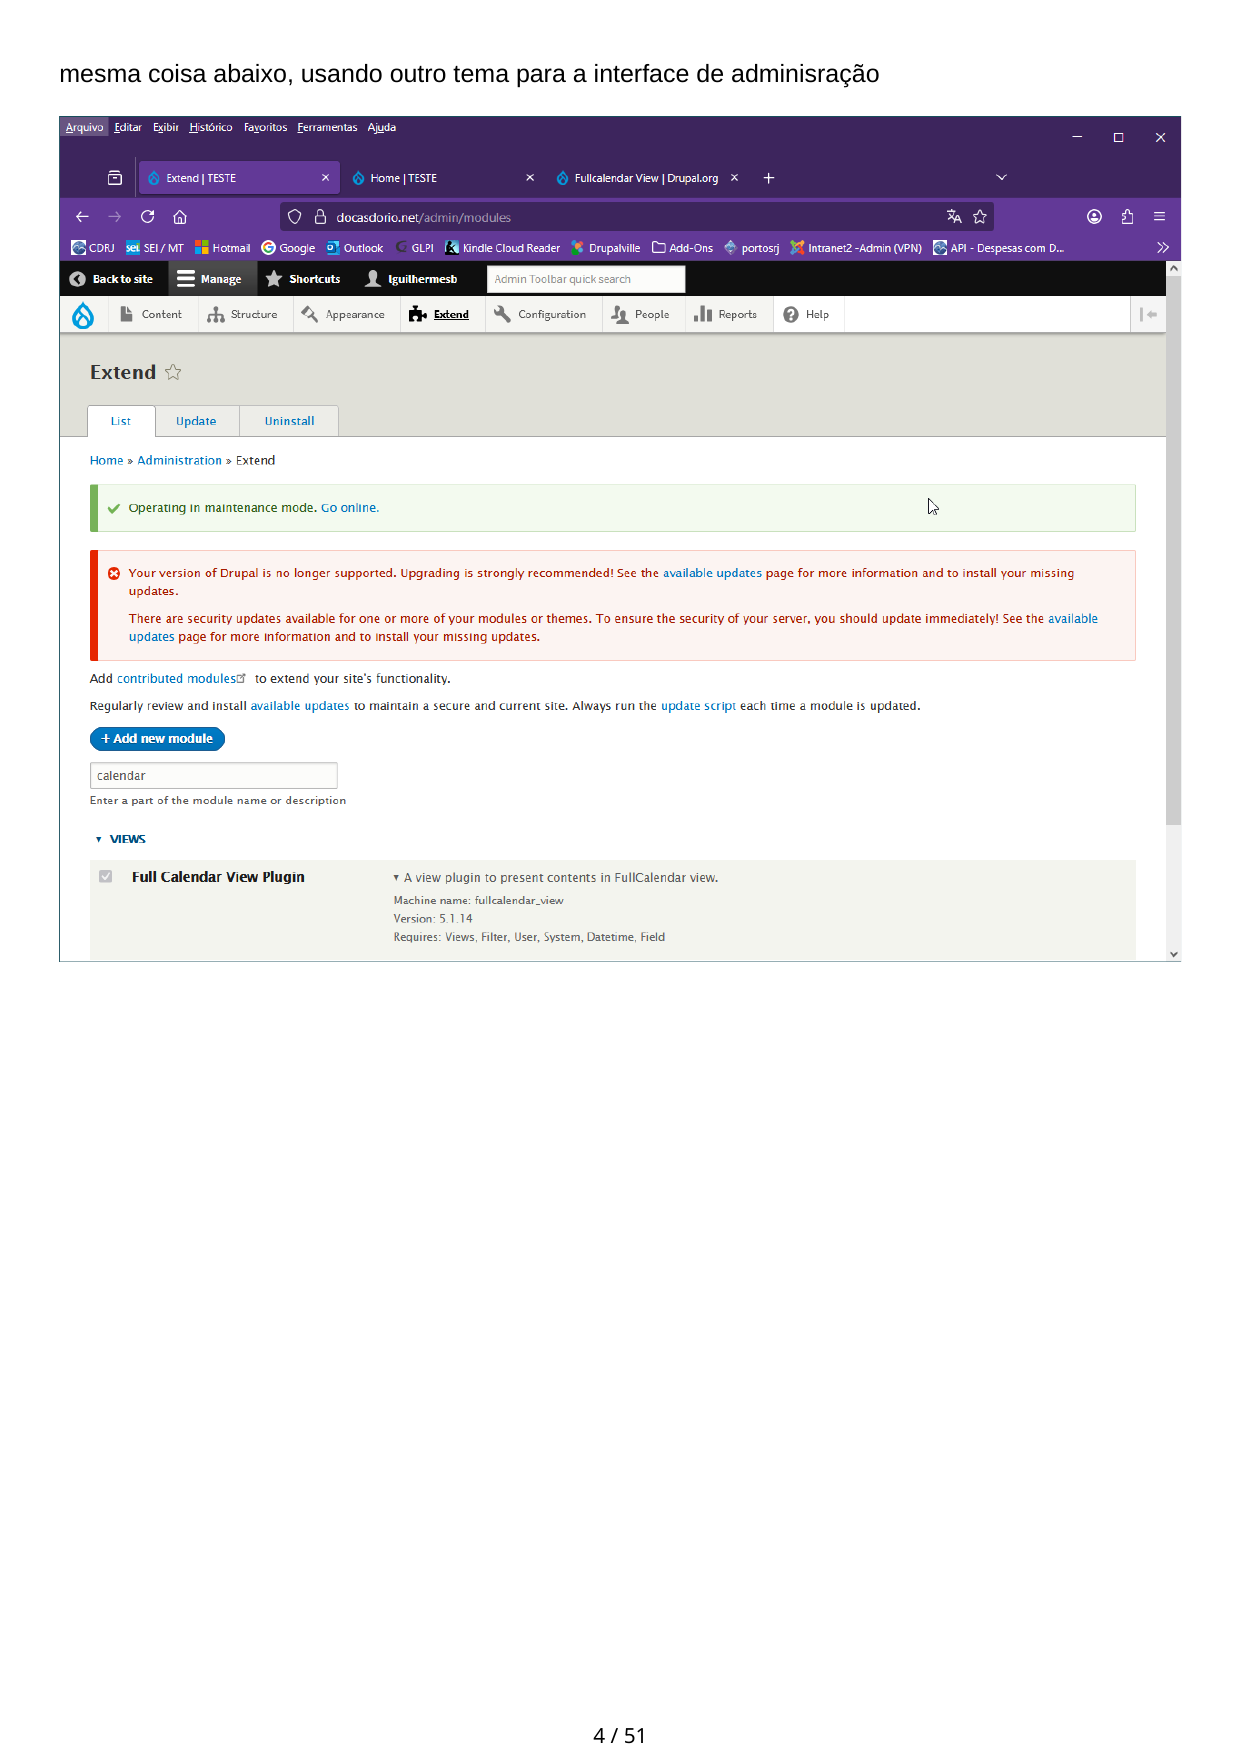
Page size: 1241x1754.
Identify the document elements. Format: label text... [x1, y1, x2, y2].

text mesma coisa abaixo, usando outro tema para a interface de adminisração [59, 59, 1181, 88]
picture [59, 116, 1182, 962]
